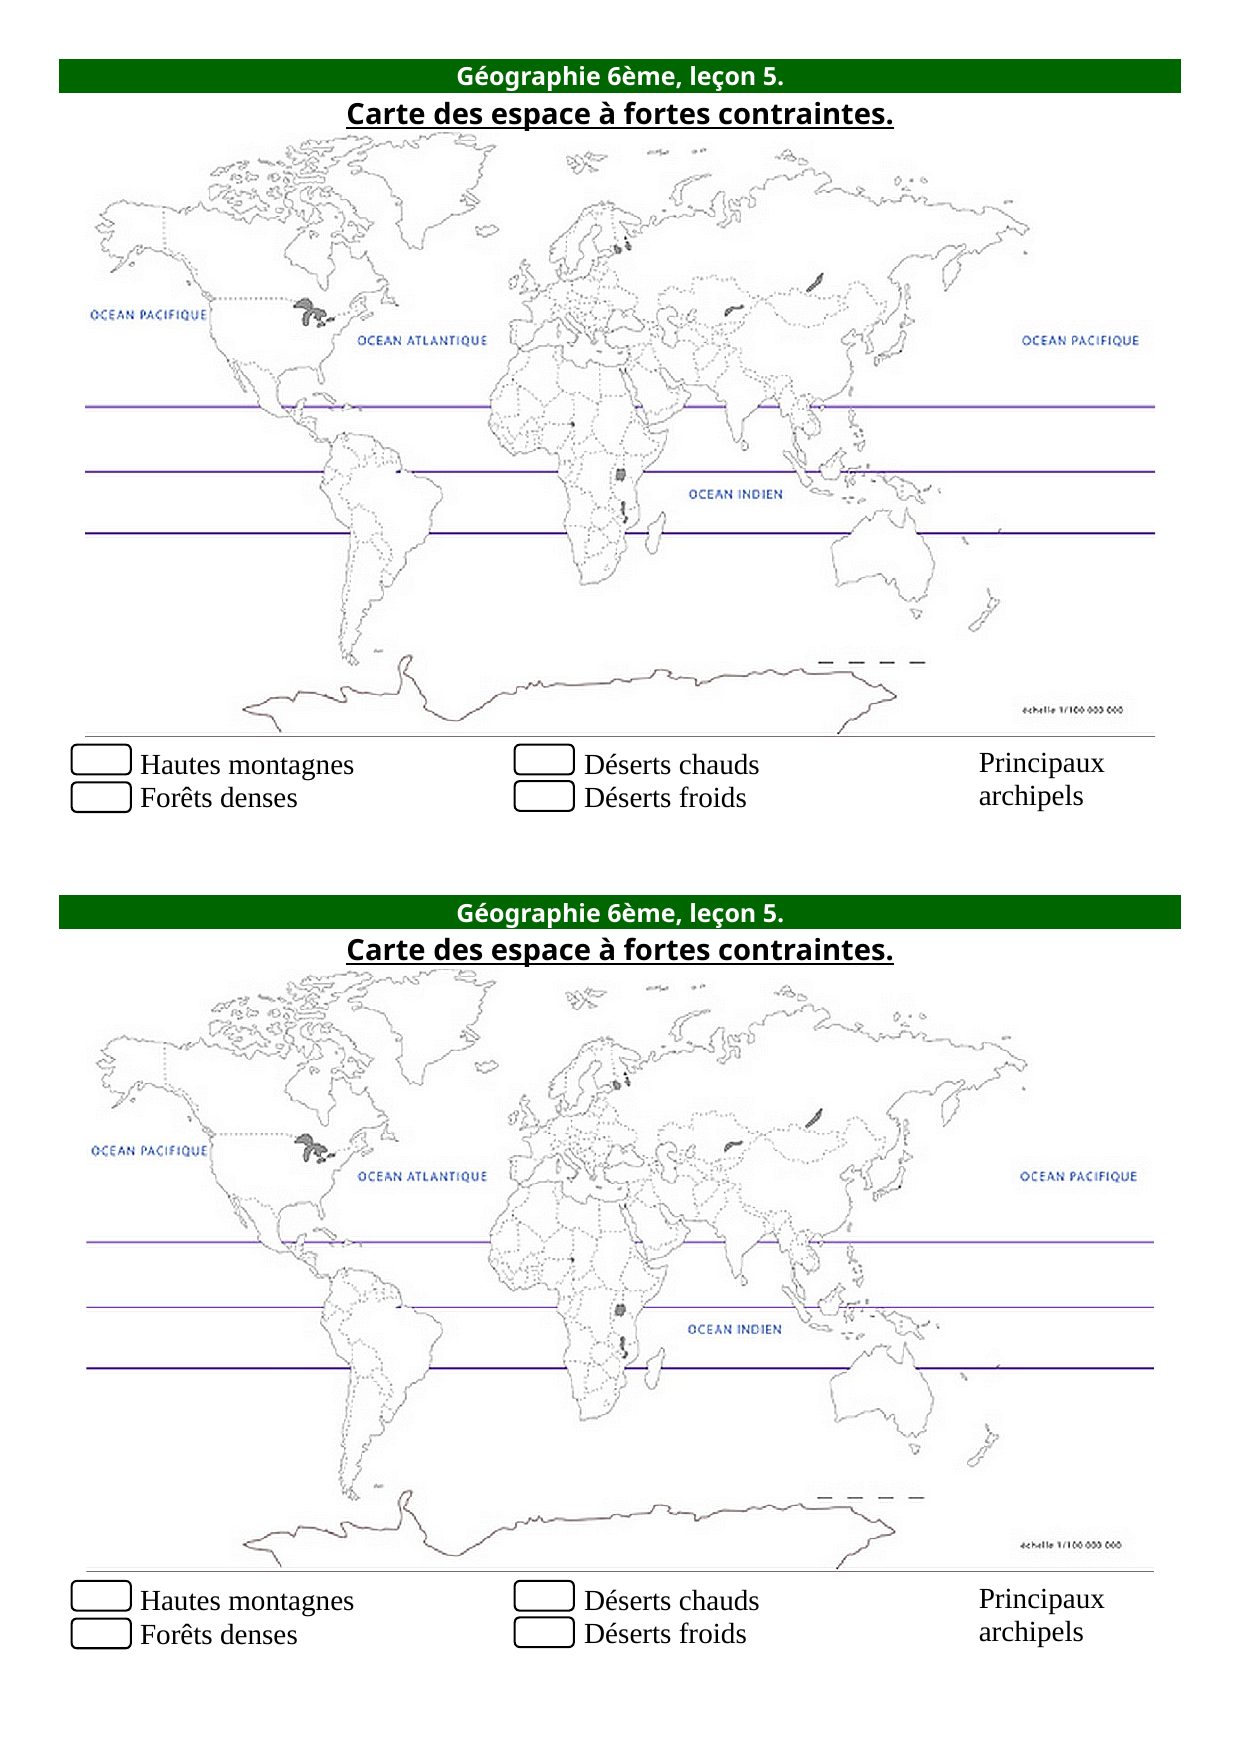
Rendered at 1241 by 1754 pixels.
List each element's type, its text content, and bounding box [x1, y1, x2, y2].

picture [86, 969, 1154, 1572]
text Carte des espace à fortes contraintes. [59, 93, 1181, 133]
text Géographie 6ème, leçon 5. [59, 895, 1181, 929]
text Géographie 6ème, leçon 5. [59, 59, 1181, 93]
text Carte des espace à fortes contraintes. [59, 929, 1181, 969]
picture [85, 132, 1156, 737]
